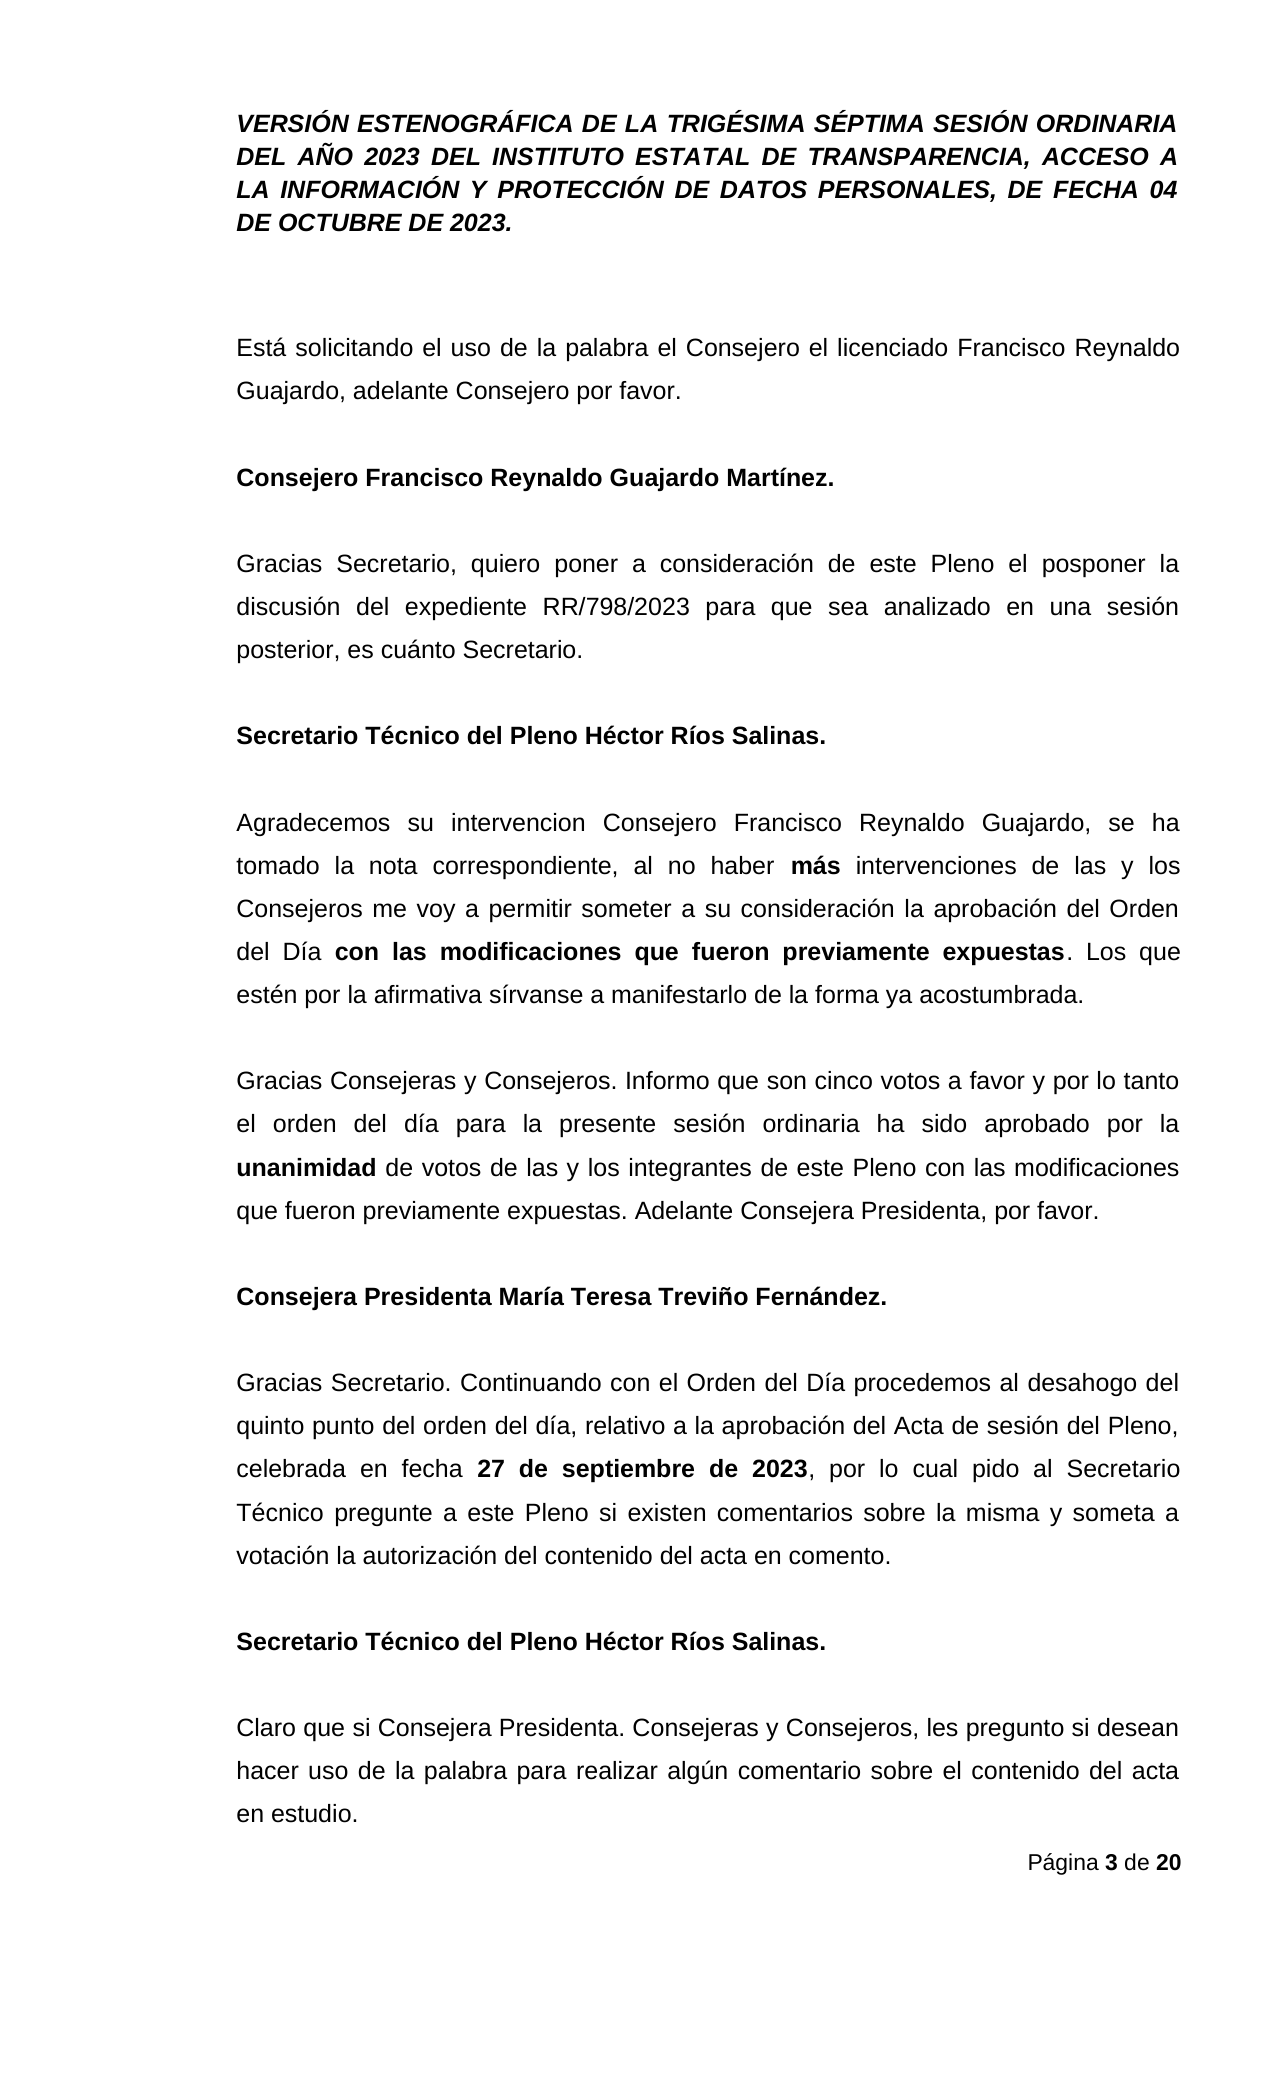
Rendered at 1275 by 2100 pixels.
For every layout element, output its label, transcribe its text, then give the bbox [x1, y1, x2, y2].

text Agradecemos su intervencion Consejero Francisco Reynaldo Guajardo, se ha tomado la nota correspondiente, al no haber más intervenciones de las y los Consejeros me voy a permitir someter a su consideración la aprobación del Orden del Día con las modificaciones que fueron previamente expuestas. Los que estén por la afirmativa sírvanse a manifestarlo de la forma ya acostumbrada. [236, 808, 1181, 1009]
text Consejera Presidenta María Teresa Treviño Fernández. [236, 1282, 1181, 1311]
text Gracias Consejeras y Consejeros. Informo que son cinco votos a favor y por lo tanto el orden del día para la presente sesión ordinaria ha sido aprobado por la unanimidad de votos de las y los integrantes de este Pleno con las modificaciones que fueron previamente expuestas. Adelante Consejera Presidenta, por favor. [236, 1066, 1181, 1224]
text Claro que si Consejera Presidenta. Consejeras y Consejeros, les pregunto si desean hacer uso de la palabra para realizar algún comentario sobre el contenido del acta en estudio. [236, 1713, 1181, 1828]
text Está solicitando el uso de la palabra el Consejero el licenciado Francisco Reynaldo Guajardo, adelante Consejero por favor. [236, 333, 1181, 405]
text Consejero Francisco Reynaldo Guajardo Martínez. [236, 463, 1181, 491]
text Gracias Secretario. Continuando con el Orden del Día procedemos al desahogo del quinto punto del orden del día, relativo a la aprobación del Acta de sesión del Pleno, celebrada en fecha 27 de septiembre de 2023, por lo cual pido al Secretario Técnico pregunte a este Pleno si existen comentarios sobre la misma y someta a votación la autorización del contenido del acta en comento. [236, 1368, 1181, 1569]
text Secretario Técnico del Pleno Héctor Ríos Salinas. [236, 1627, 1181, 1656]
text Gracias Secretario, quiero poner a consideración de este Pleno el posponer la discusión del expediente RR/798/2023 para que sea analizado en una sesión posterior, es cuánto Secretario. [236, 549, 1181, 664]
text Secretario Técnico del Pleno Héctor Ríos Salinas. [236, 721, 1181, 750]
